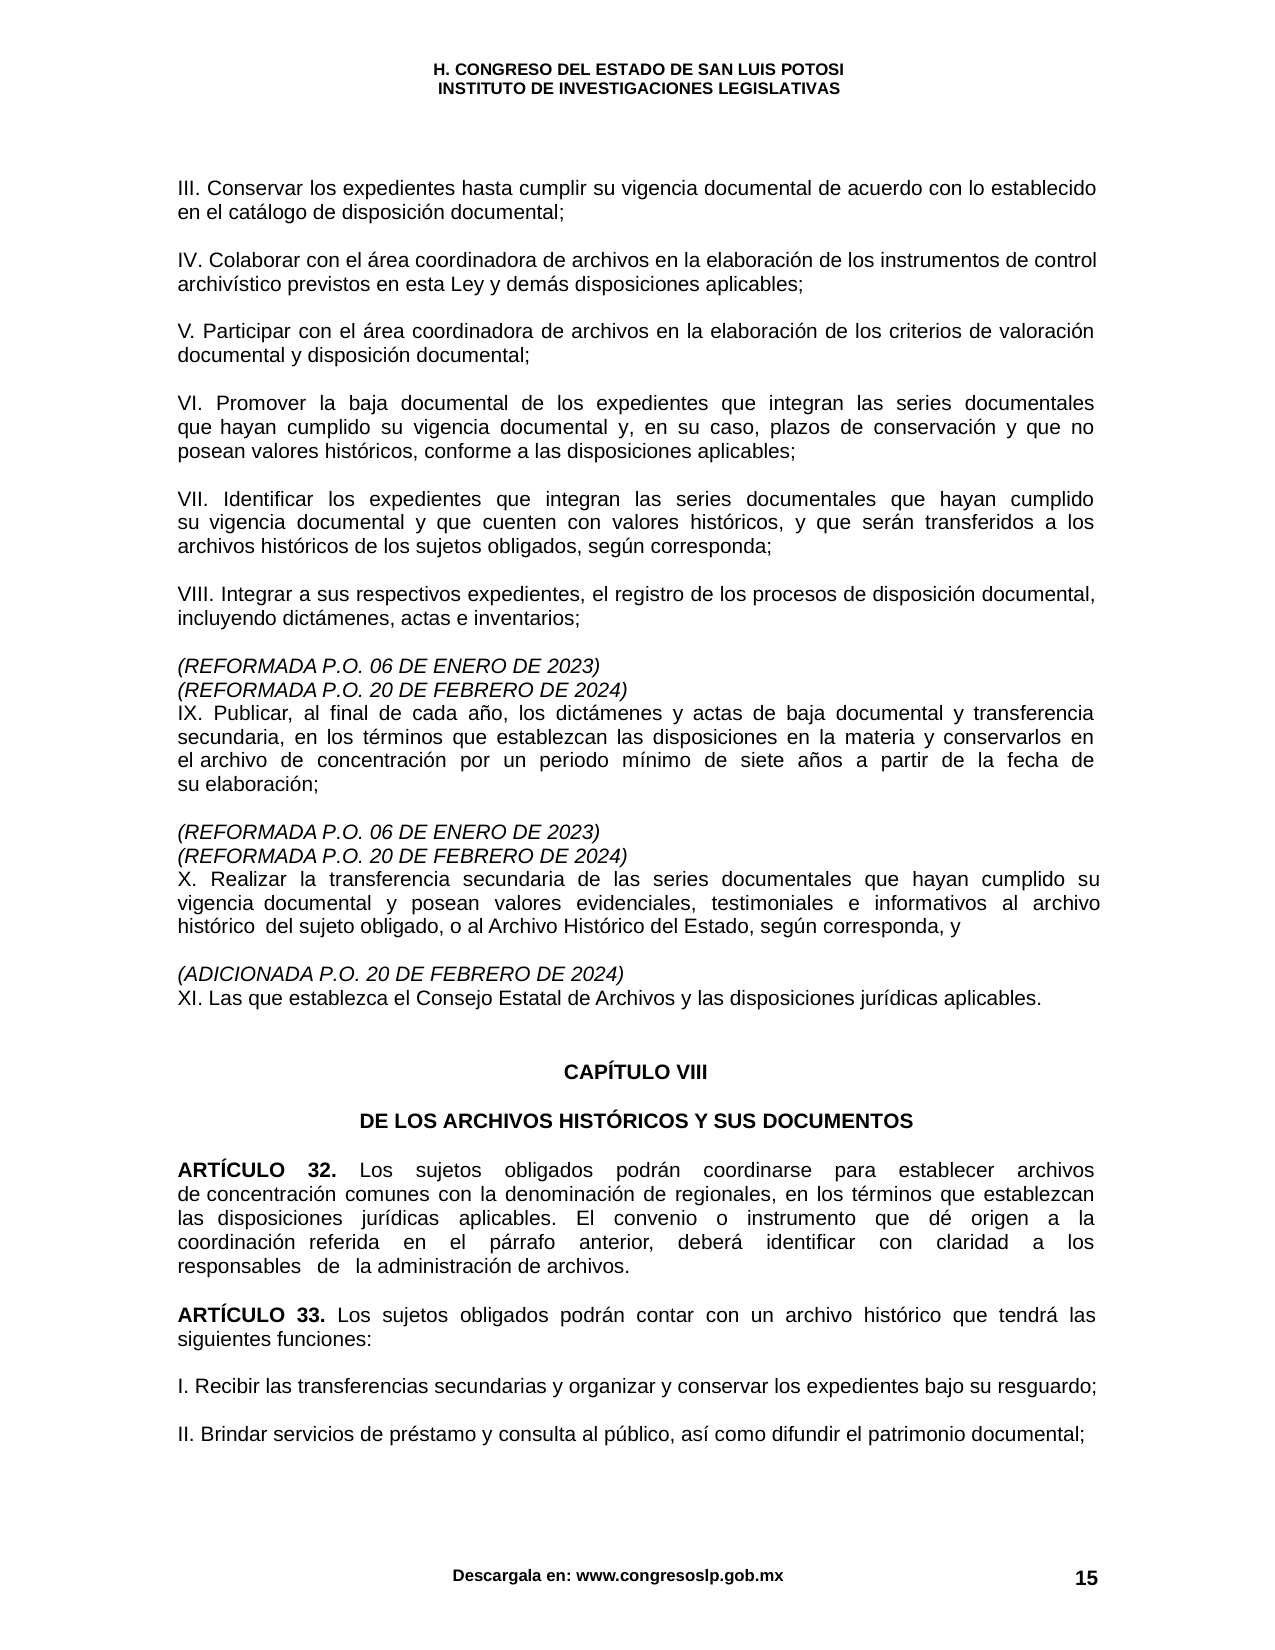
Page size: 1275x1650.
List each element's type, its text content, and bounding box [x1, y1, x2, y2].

text XI. Las que establezca el Consejo Estatal de Archivos y las disposiciones jurídicas aplicables. [177, 986, 1188, 1010]
text H. CONGRESO DEL ESTADO DE SAN LUIS POTOSI INSTITUTO DE INVESTIGACIONES LEGISLATIVAS [433, 59, 846, 98]
text IV. Colaborar con el área coordinadora de archivos en la elaboración de los instrumentos de control archivístico previstos en esta Ley y demás disposiciones aplicables; [177, 248, 1099, 295]
text I. Recibir las transferencias secundarias y organizar y conservar los expedientes bajo su resguardo; [177, 1374, 1188, 1398]
text (REFORMADA P.O. 06 DE ENERO DE 2023) (REFORMADA P.O. 20 DE FEBRERO DE 2024) [177, 820, 632, 868]
text VII. Identificar los expedientes que integran las series documentales que hayan cumplido su vigencia documental y que cuenten con valores históricos, y que serán transferidos a los archivos históricos de los sujetos obligados, según corresponda; [177, 487, 1094, 558]
text ARTÍCULO 33. Los sujetos obligados podrán contar con un archivo histórico que tendrá las siguientes funciones: [177, 1303, 1098, 1351]
text CAPÍTULO VIII [564, 1060, 1188, 1084]
text IX. Publicar, al final de cada año, los dictámenes y actas de baja documental y transferencia secundaria, en los términos que establezcan las disposiciones en la materia y conservarlos en el archivo de concentración por un periodo mínimo de siete años a partir de la fecha de su elaboración; [177, 702, 1095, 796]
text VI. Promover la baja documental de los expedientes que integran las series documentales que hayan cumplido su vigencia documental y, en su caso, plazos de conservación y que no posean valores históricos, conforme a las disposiciones aplicables; [177, 392, 1094, 462]
text X. Realizar la transferencia secundaria de las series documentales que hayan cumplido su vigencia documental y posean valores evidenciales, testimoniales e informativos al archivo histórico del sujeto obligado, o al Archivo Histórico del Estado, según corresponda, y [177, 868, 1100, 938]
text III. Conservar los expedientes hasta cumplir su vigencia documental de acuerdo con lo establecido en el catálogo de disposición documental; [177, 177, 1098, 224]
text (ADICIONADA P.O. 20 DE FEBRERO DE 2024) [177, 962, 1188, 986]
text V. Participar con el área coordinadora de archivos en la elaboración de los criterios de valoración documental y disposición documental; [177, 320, 1098, 367]
text VIII. Integrar a sus respectivos expedientes, el registro de los procesos de disposición documental, incluyendo dictámenes, actas e inventarios; [177, 582, 1098, 629]
text (REFORMADA P.O. 06 DE ENERO DE 2023) (REFORMADA P.O. 20 DE FEBRERO DE 2024) [177, 654, 632, 702]
text Descargala en: www.congresoslp.gob.mx 15 [452, 1565, 1188, 1589]
text ARTÍCULO 32. Los sujetos obligados podrán coordinarse para establecer archivos de concentración comunes con la denominación de regionales, en los términos que establezcan las disposiciones jurídicas aplicables. El convenio o instrumento que dé origen a la coordinación referida en el párrafo anterior, deberá identificar con claridad a los responsables de la administración de archivos. [177, 1159, 1095, 1277]
text DE LOS ARCHIVOS HISTÓRICOS Y SUS DOCUMENTOS [359, 1109, 1188, 1133]
text II. Brindar servicios de préstamo y consulta al público, así como difundir el patrimonio documental; [177, 1422, 1188, 1446]
